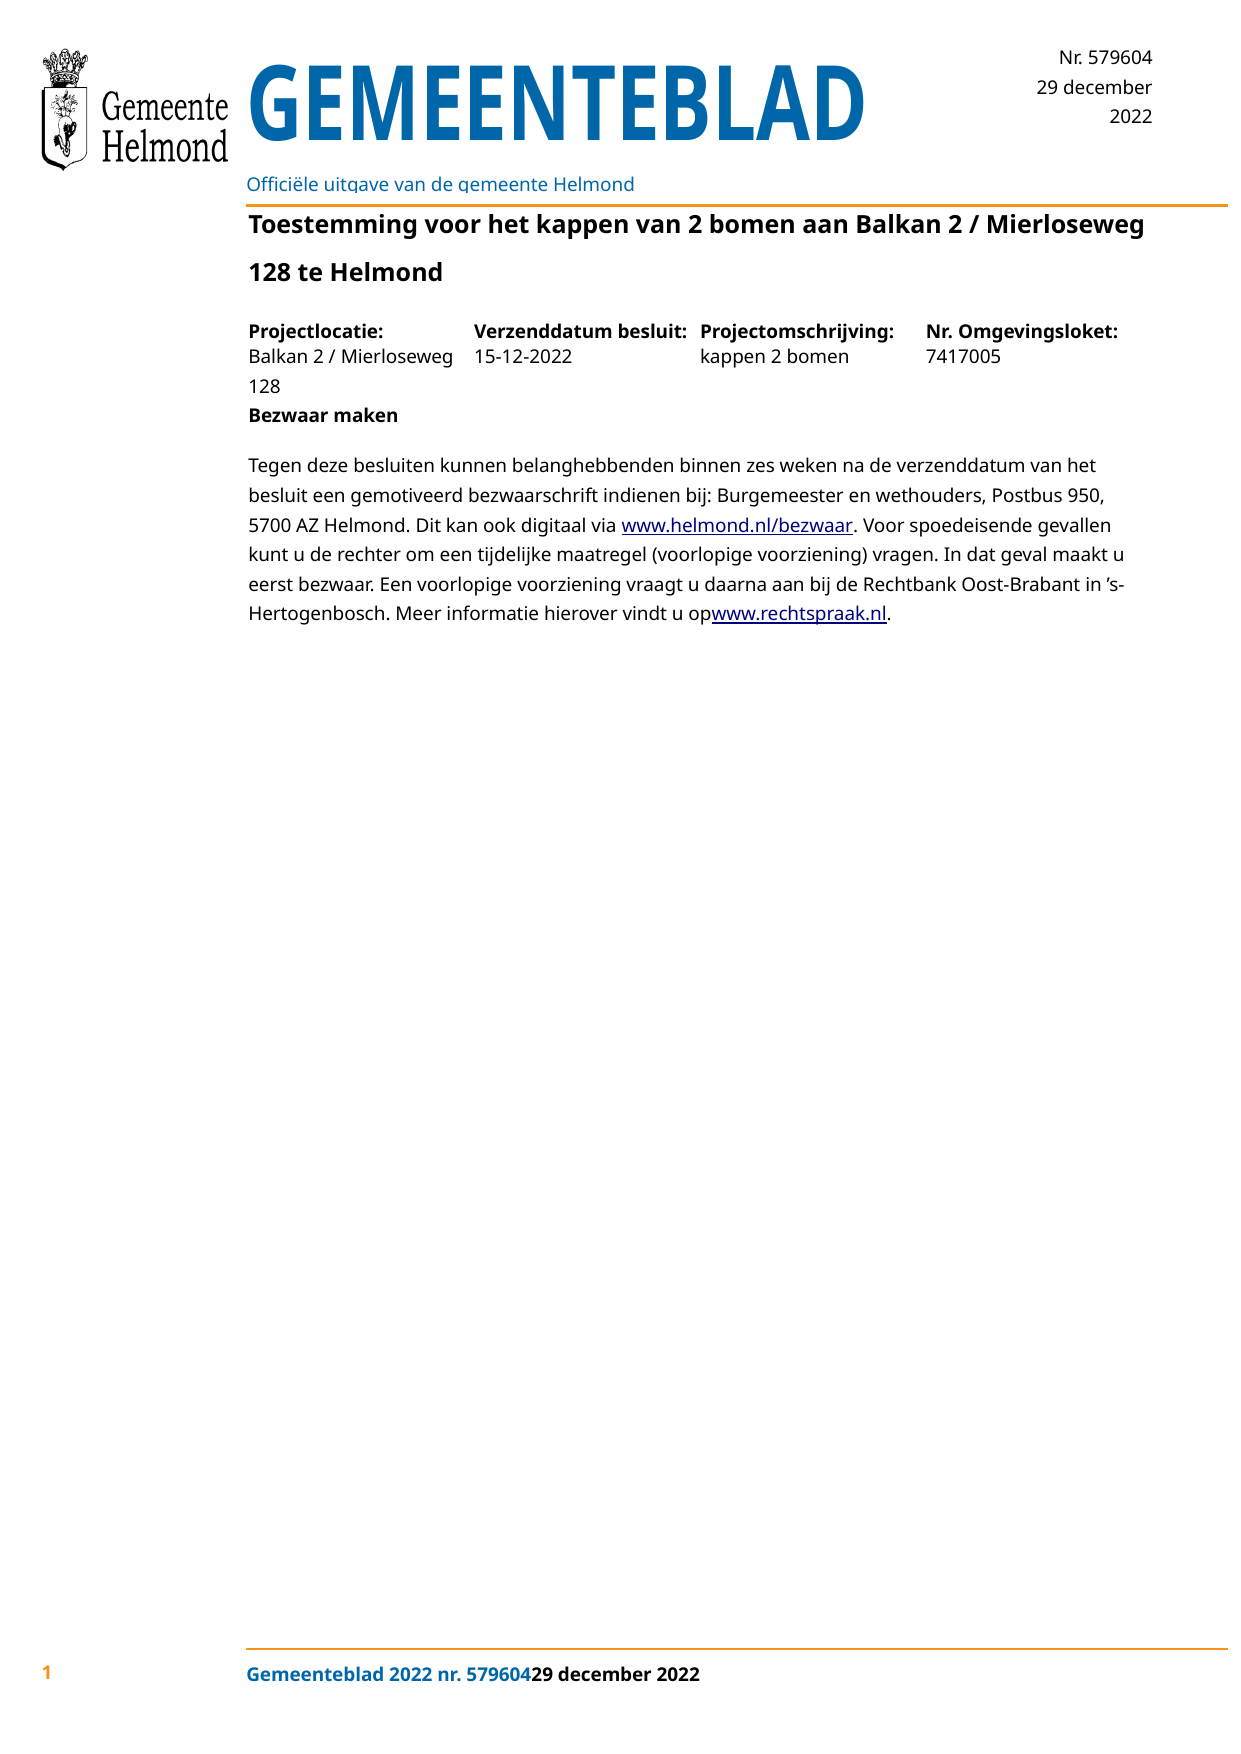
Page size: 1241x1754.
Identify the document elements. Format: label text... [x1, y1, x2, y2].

table_header Projectomschrijving: [700, 318, 926, 344]
table_header Projectlocatie: [248, 318, 474, 344]
table_cell 15-12-2022 [474, 344, 700, 399]
text Bezwaar maken [248, 402, 1152, 428]
table_cell 7417005 [926, 344, 1152, 399]
picture [41, 47, 231, 172]
table_header Nr. Omgevingsloket: [926, 318, 1152, 344]
table_cell kappen 2 bomen [700, 344, 926, 399]
table_header Verzenddatum besluit: [474, 318, 700, 344]
text Toestemming voor het kappen van 2 bomen aan Balkan 2 / Mierloseweg 128 te Helmond [248, 207, 1152, 288]
table_cell Balkan 2 / Mierloseweg 128 [248, 344, 474, 399]
text Tegen deze besluiten kunnen belanghebbenden binnen zes weken na de verzenddatum van het besluit een gemotiveerd bezwaarschrift indienen bij: Burgemeester en wethouders, Postbus 950, 5700 AZ Helmond. Dit kan ook digitaal via www.helmond.nl/bezwaar. Voor spoedeisende gevallen kunt u de rechter om een tijdelijke maatregel (voorlopige voorziening) vragen. In dat geval maakt u eerst bezwaar. Een voorlopige voorziening vraagt u daarna aan bij de Rechtbank Oost-Brabant in ’s-Hertogenbosch. Meer informatie hierover vindt u opwww.rechtspraak.nl. [248, 453, 1152, 626]
